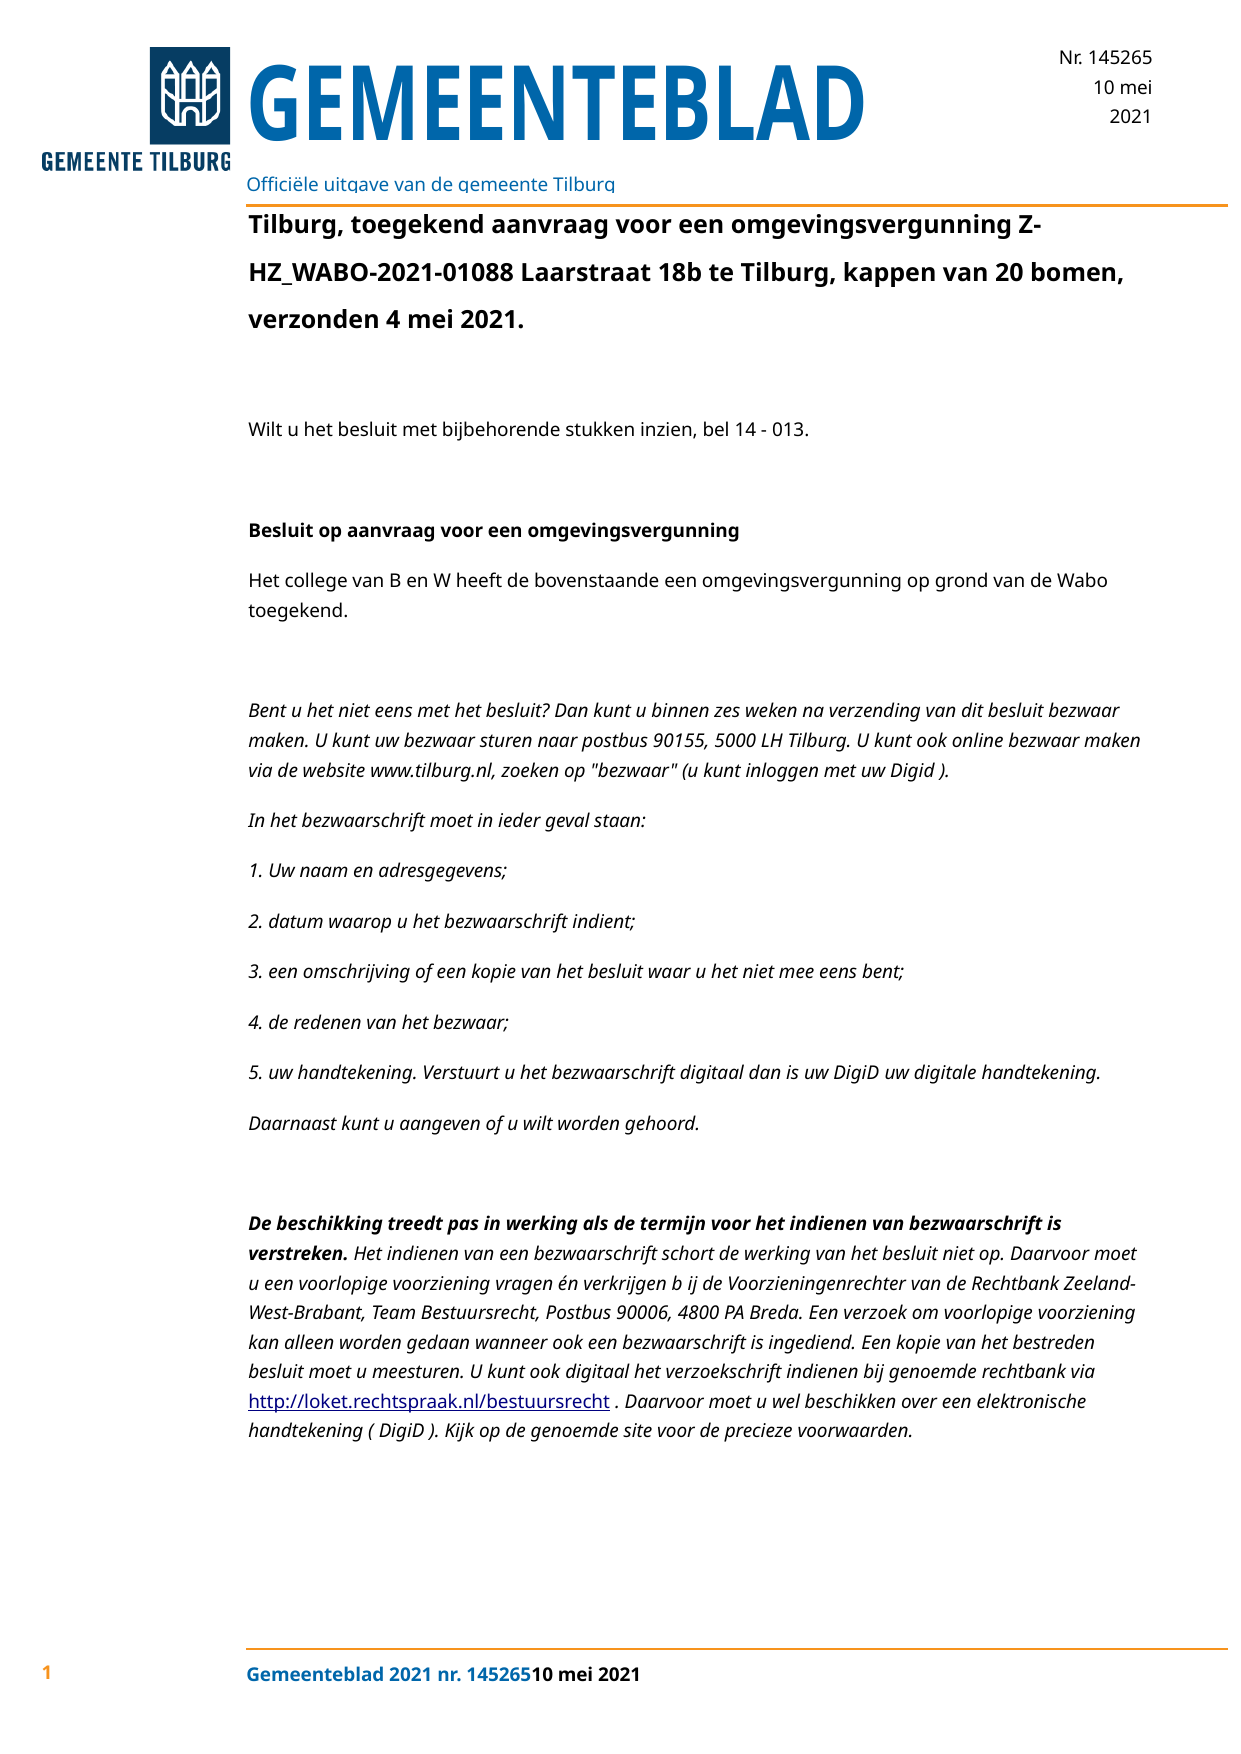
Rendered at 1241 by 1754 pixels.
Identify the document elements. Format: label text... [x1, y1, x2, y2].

text Het college van B en W heeft de bovenstaande een omgevingsvergunning op grond van de Wabo toegekend. [248, 567, 1152, 622]
text Besluit op aanvraag voor een omgevingsvergunning [248, 517, 1152, 542]
text Wilt u het besluit met bijbehorende stukken inzien, bel 14 - 013. [248, 416, 1152, 442]
text Tilburg, toegekend aanvraag voor een omgevingsvergunning Z-HZ_WABO-2021-01088 Laarstraat 18b te Tilburg, kappen van 20 bomen, verzonden 4 mei 2021. [248, 207, 1152, 336]
text Daarnaast kunt u aangeven of u wilt worden gehoord. [248, 1110, 1152, 1135]
text 2. datum waarop u het bezwaarschrift indient; [248, 908, 1152, 934]
text 3. een omschrijving of een kopie van het besluit waar u het niet mee eens bent; [248, 958, 1152, 984]
text Bent u het niet eens met het besluit? Dan kunt u binnen zes weken na verzending van dit besluit bezwaar maken. U kunt uw bezwaar sturen naar postbus 90155, 5000 LH Tilburg. U kunt ook online bezwaar maken via de website www.tilburg.nl, zoeken op "bezwaar" (u kunt inloggen met uw Digid ). [248, 698, 1152, 782]
text 1. Uw naam en adresgegevens; [248, 858, 1152, 883]
text De beschikking treedt pas in werking als de termijn voor het indienen van bezwaarschrift is verstreken. Het indienen van een bezwaarschrift schort de werking van het besluit niet op. Daarvoor moet u een voorlopige voorziening vragen én verkrijgen b ij de Voorzieningenrechter van de Rechtbank Zeeland-West-Brabant, Team Bestuursrecht, Postbus 90006, 4800 PA Breda. Een verzoek om voorlopige voorziening kan alleen worden gedaan wanneer ook een bezwaarschrift is ingediend. Een kopie van het bestreden besluit moet u meesturen. U kunt ook digitaal het verzoekschrift indienen bij genoemde rechtbank via http://loket.rechtspraak.nl/bestuursrecht . Daarvoor moet u wel beschikken over een elektronische handtekening ( DigiD ). Kijk op de genoemde site voor de precieze voorwaarden. [248, 1211, 1152, 1443]
picture [41, 47, 231, 172]
text 5. uw handtekening. Verstuurt u het bezwaarschrift digitaal dan is uw DigiD uw digitale handtekening. [248, 1059, 1152, 1085]
text 4. de redenen van het bezwaar; [248, 1009, 1152, 1034]
text In het bezwaarschrift moet in ieder geval staan: [248, 807, 1152, 833]
